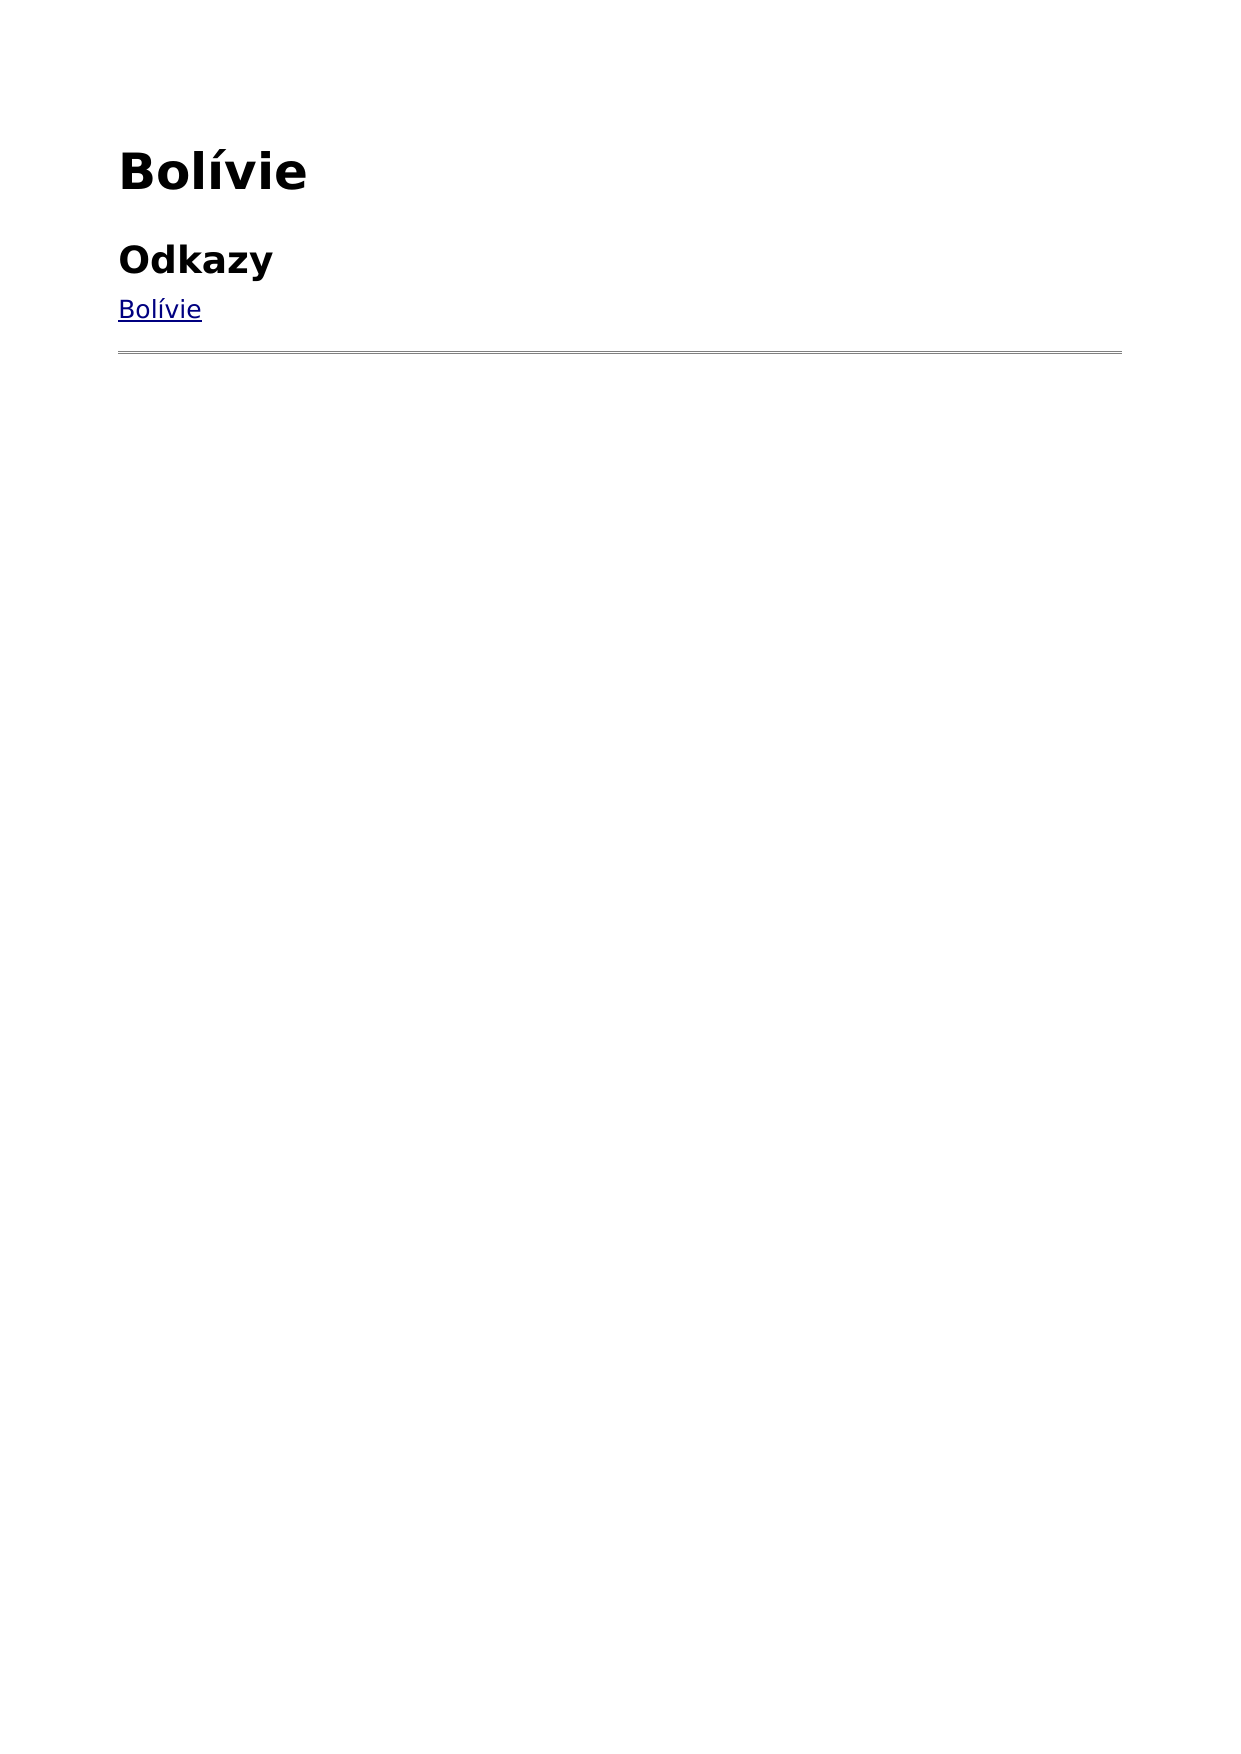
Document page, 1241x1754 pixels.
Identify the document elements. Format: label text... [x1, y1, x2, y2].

subtitle Bolívie [118, 143, 1122, 201]
text Bolívie﻿ [118, 295, 1122, 324]
subtitle Odkazy [118, 239, 1122, 282]
